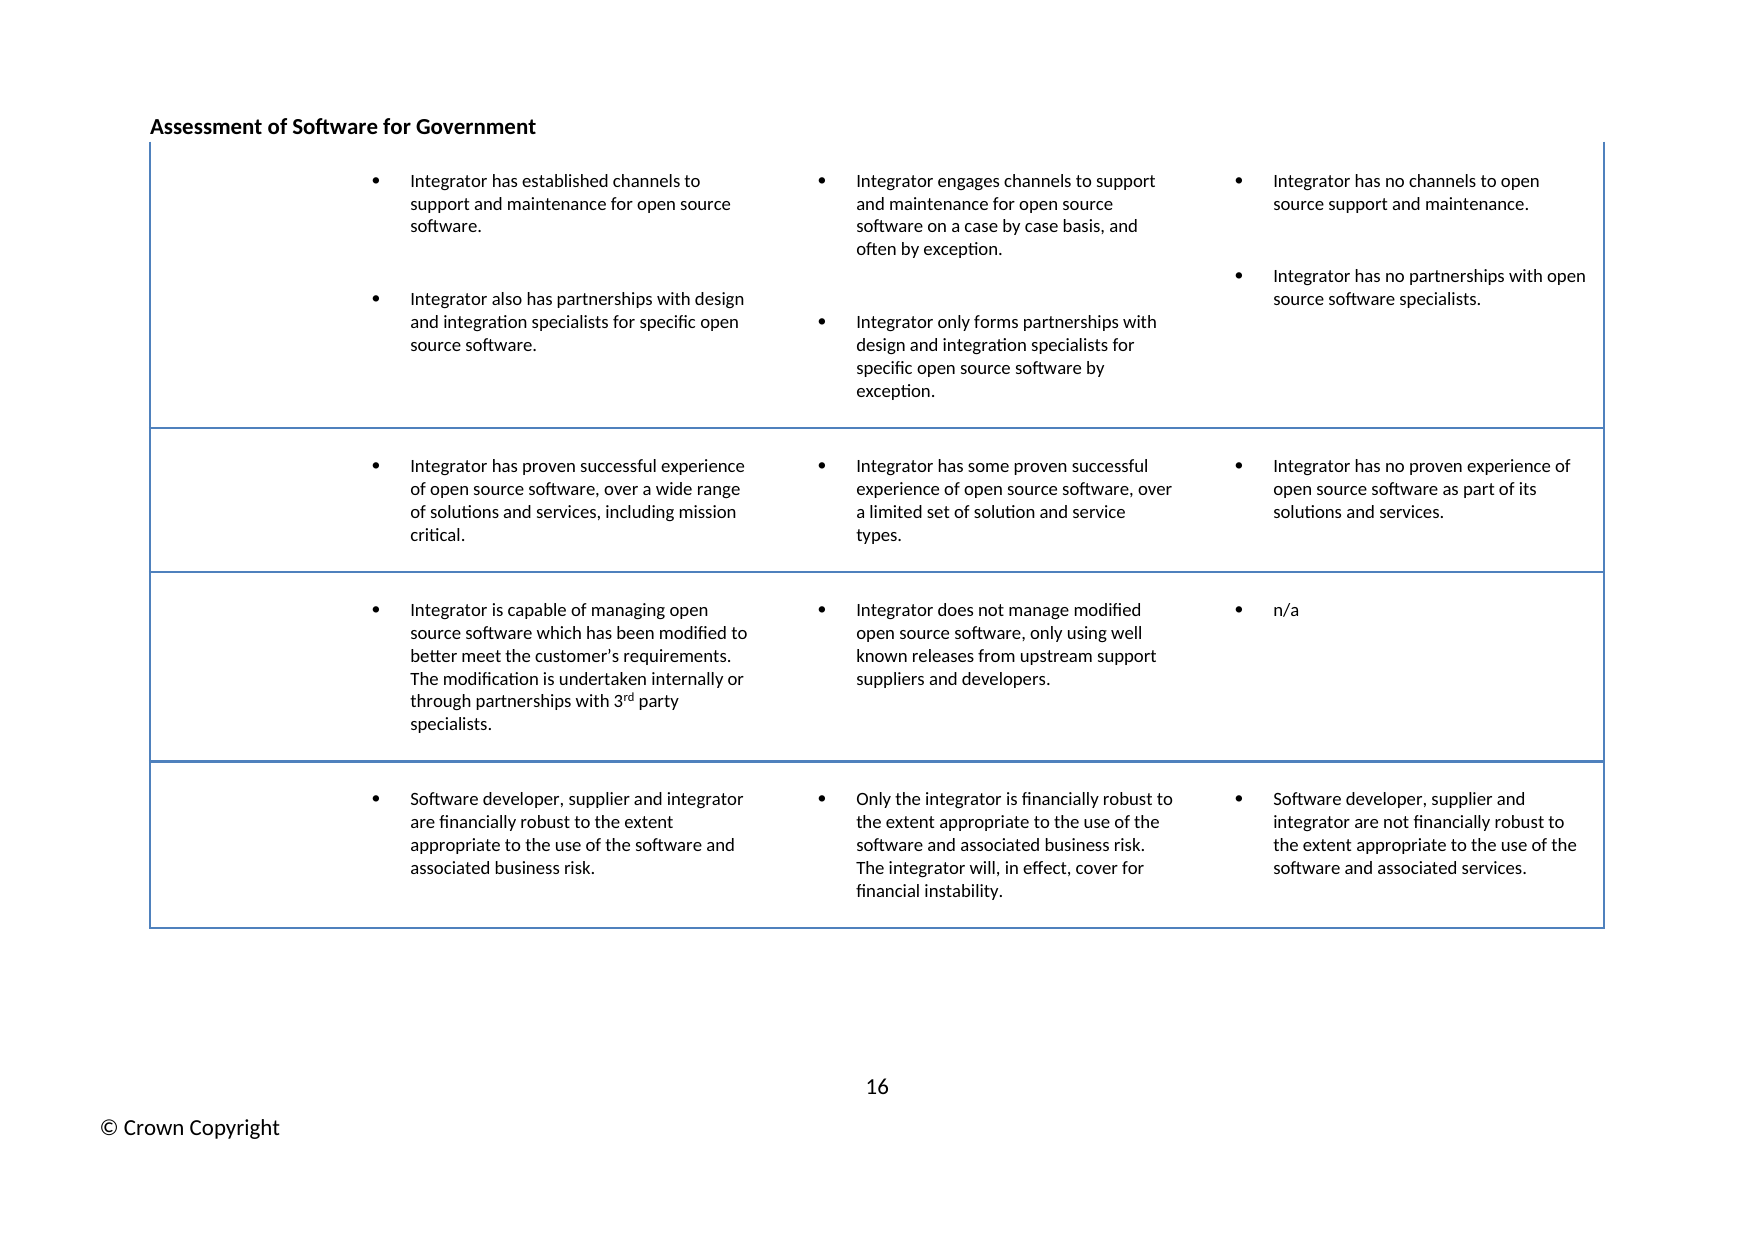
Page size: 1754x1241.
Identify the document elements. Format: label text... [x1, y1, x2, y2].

table_cell Integrator has some proven successful experience of open source software, over a limited set of solution and service types. [770, 429, 1187, 571]
table_cell Only the integrator is financially robust to the extent appropriate to the use of the software and associated business risk. The integrator will, in effect, cover for financial instability. [770, 763, 1187, 927]
table_cell Integrator does not manage modified open source software, only using well known releases from upstream support suppliers and developers. [770, 573, 1187, 760]
table_cell Integrator has no channels to open source support and maintenance. Integrator has no partnerships with open source software specialists. [1187, 142, 1603, 427]
table_cell Software developer, supplier and integrator are not financially robust to the extent appropriate to the use of the software and associated services. [1187, 763, 1603, 927]
table_cell Integrator is capable of managing open source software which has been modified to better meet the customer’s requirements. The modification is undertaken internally or through partnerships with 3rd party specialists. [324, 573, 770, 760]
table_cell Integrator engages channels to support and maintenance for open source software on a case by case basis, and often by exception. Integrator only forms partnerships with design and integration specialists for specific open source software by exception. [770, 142, 1187, 427]
table_cell [151, 763, 324, 927]
table_cell Integrator has proven successful experience of open source software, over a wide range of solutions and services, including mission critical. [324, 429, 770, 571]
table_cell [151, 142, 324, 427]
table_cell [151, 573, 324, 760]
table_cell n/a [1187, 573, 1603, 760]
table_cell Integrator has no proven experience of open source software as part of its solutions and services. [1187, 429, 1603, 571]
table_cell Integrator has established channels to support and maintenance for open source software. Integrator also has partnerships with design and integration specialists for specific open source software. [324, 142, 770, 427]
table_cell Software developer, supplier and integrator are financially robust to the extent appropriate to the use of the software and associated business risk. [324, 763, 770, 927]
table_cell [151, 429, 324, 571]
